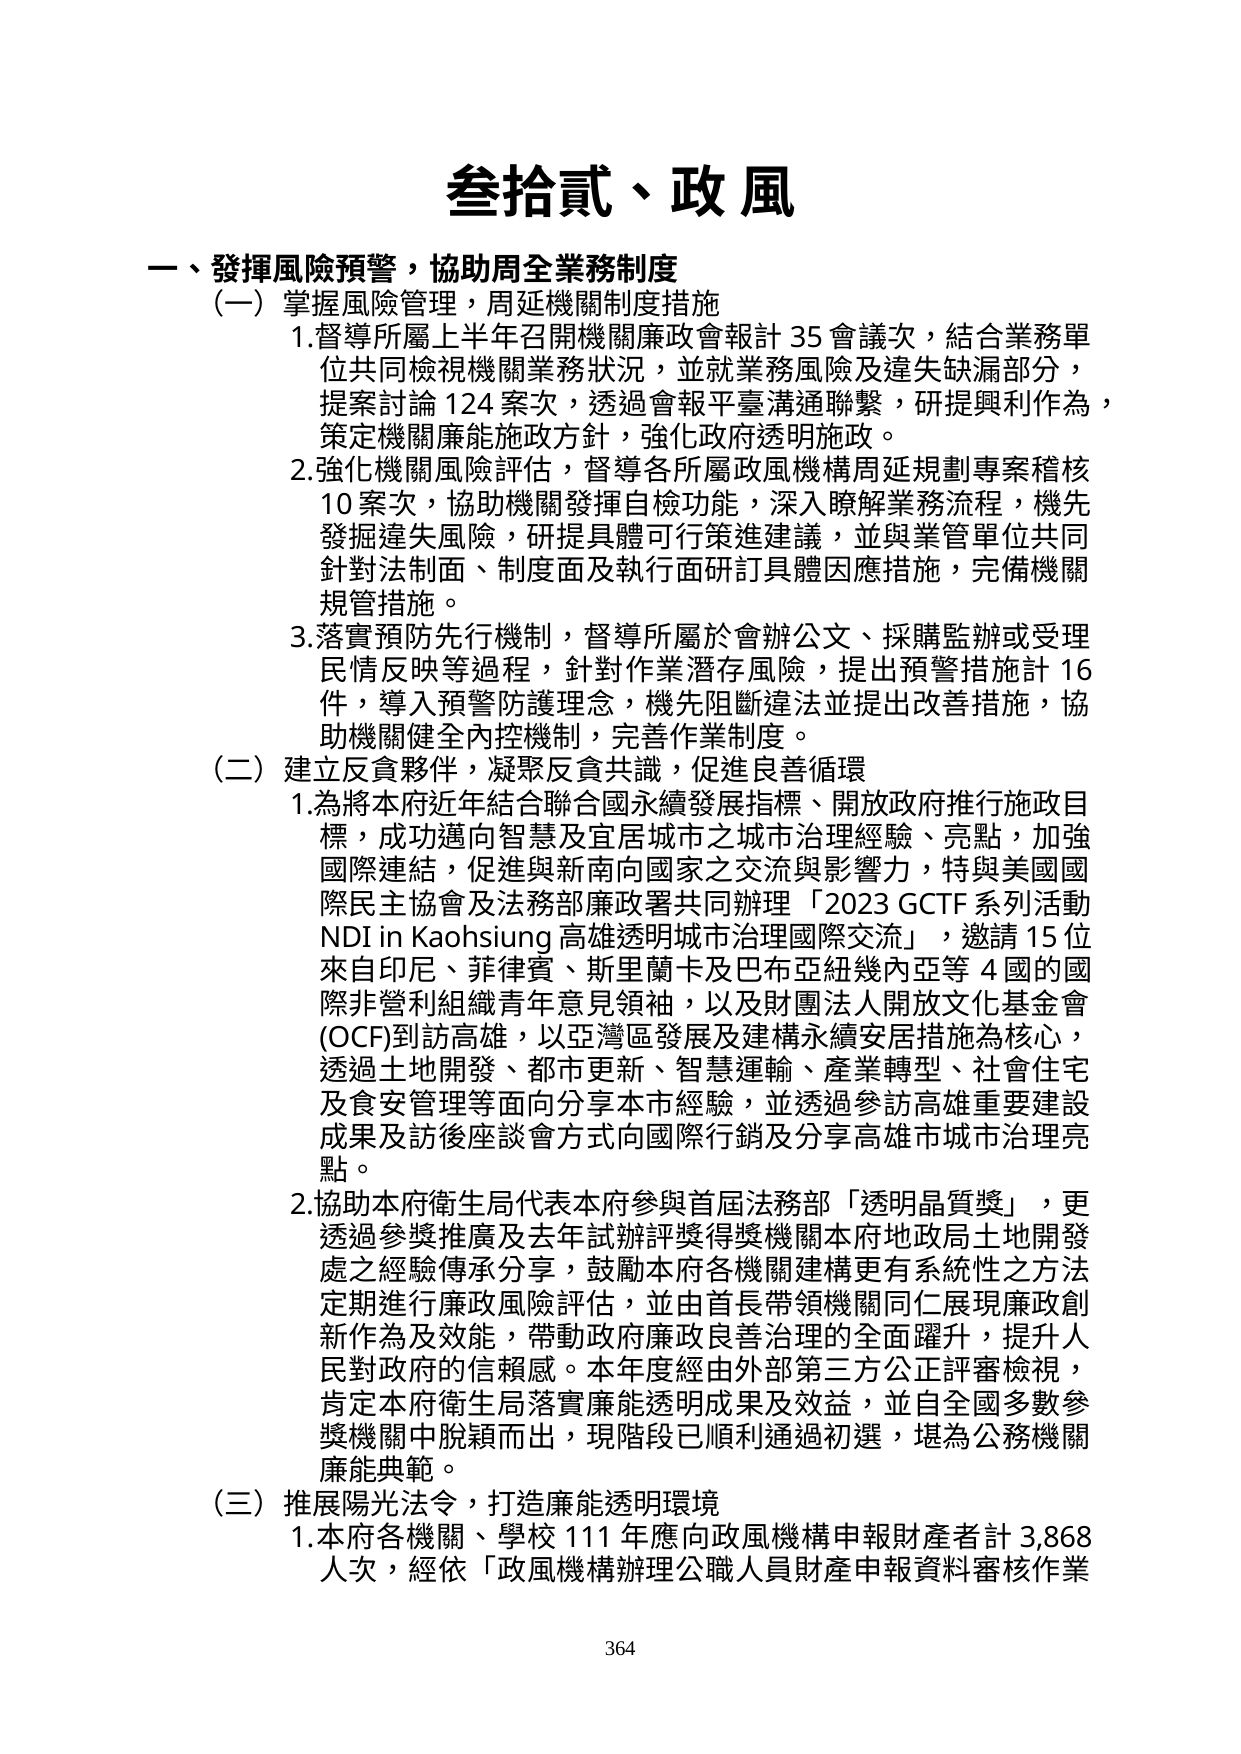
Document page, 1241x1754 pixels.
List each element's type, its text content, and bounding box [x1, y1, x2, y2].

list 發揮風險預警，協助周全業務制度 [148, 254, 1092, 287]
text （一）掌握風險管理，周延機關制度措施 [195, 287, 1092, 321]
text 1.為將本府近年結合聯合國永續發展指標、開放政府推行施政目標，成功邁向智慧及宜居城市之城市治理經驗、亮點，加強國際連結，促進與新南向國家之交流與影響力，特與美國國際民主協會及法務部廉政署共同辦理「2023 GCTF系列活動NDI in Kaohsiung高雄透明城市治理國際交流」，邀請15位來自印尼、菲律賓、斯里蘭卡及巴布亞紐幾內亞等4國的國際非營利組織青年意見領袖，以及財團法人開放文化基金會(OCF)到訪高雄，以亞灣區發展及建構永續安居措施為核心，透過土地開發、都市更新、智慧運輸、產業轉型、社會住宅及食安管理等面向分享本市經驗，並透過參訪高雄重要建設成果及訪後座談會方式向國際行銷及分享高雄市城市治理亮點。 [289, 787, 1092, 1187]
text 叁拾貳、政 風 [148, 148, 1092, 229]
text 2.強化機關風險評估，督導各所屬政風機構周延規劃專案稽核10案次，協助機關發揮自檢功能，深入瞭解業務流程，機先發掘違失風險，研提具體可行策進建議，並與業管單位共同針對法制面、制度面及執行面研訂具體因應措施，完備機關規管措施。 [289, 454, 1092, 621]
text 2.協助本府衛生局代表本府參與首屆法務部「透明晶質獎」，更透過參獎推廣及去年試辦評獎得獎機關本府地政局土地開發處之經驗傳承分享，鼓勵本府各機關建構更有系統性之方法定期進行廉政風險評估，並由首長帶領機關同仁展現廉政創新作為及效能，帶動政府廉政良善治理的全面躍升，提升人民對政府的信賴感。本年度經由外部第三方公正評審檢視，肯定本府衛生局落實廉能透明成果及效益，並自全國多數參獎機關中脫穎而出，現階段已順利通過初選，堪為公務機關廉能典範。 [289, 1187, 1092, 1487]
text 1.本府各機關、學校111年應向政風機構申報財產者計3,868人次，經依「政風機構辦理公職人員財產申報資料審核作業 [289, 1521, 1092, 1587]
text （三）推展陽光法令，打造廉能透明環境 [195, 1487, 1092, 1521]
text 1.督導所屬上半年召開機關廉政會報計35會議次，結合業務單位共同檢視機關業務狀況，並就業務風險及違失缺漏部分，提案討論124案次，透過會報平臺溝通聯繫，研提興利作為，策定機關廉能施政方針，強化政府透明施政。 [289, 321, 1092, 454]
text （二）建立反貪夥伴，凝聚反貪共識，促進良善循環 [195, 754, 1092, 787]
text 3.落實預防先行機制，督導所屬於會辦公文、採購監辦或受理民情反映等過程，針對作業潛存風險，提出預警措施計16件，導入預警防護理念，機先阻斷違法並提出改善措施，協助機關健全內控機制，完善作業制度。 [289, 621, 1092, 754]
